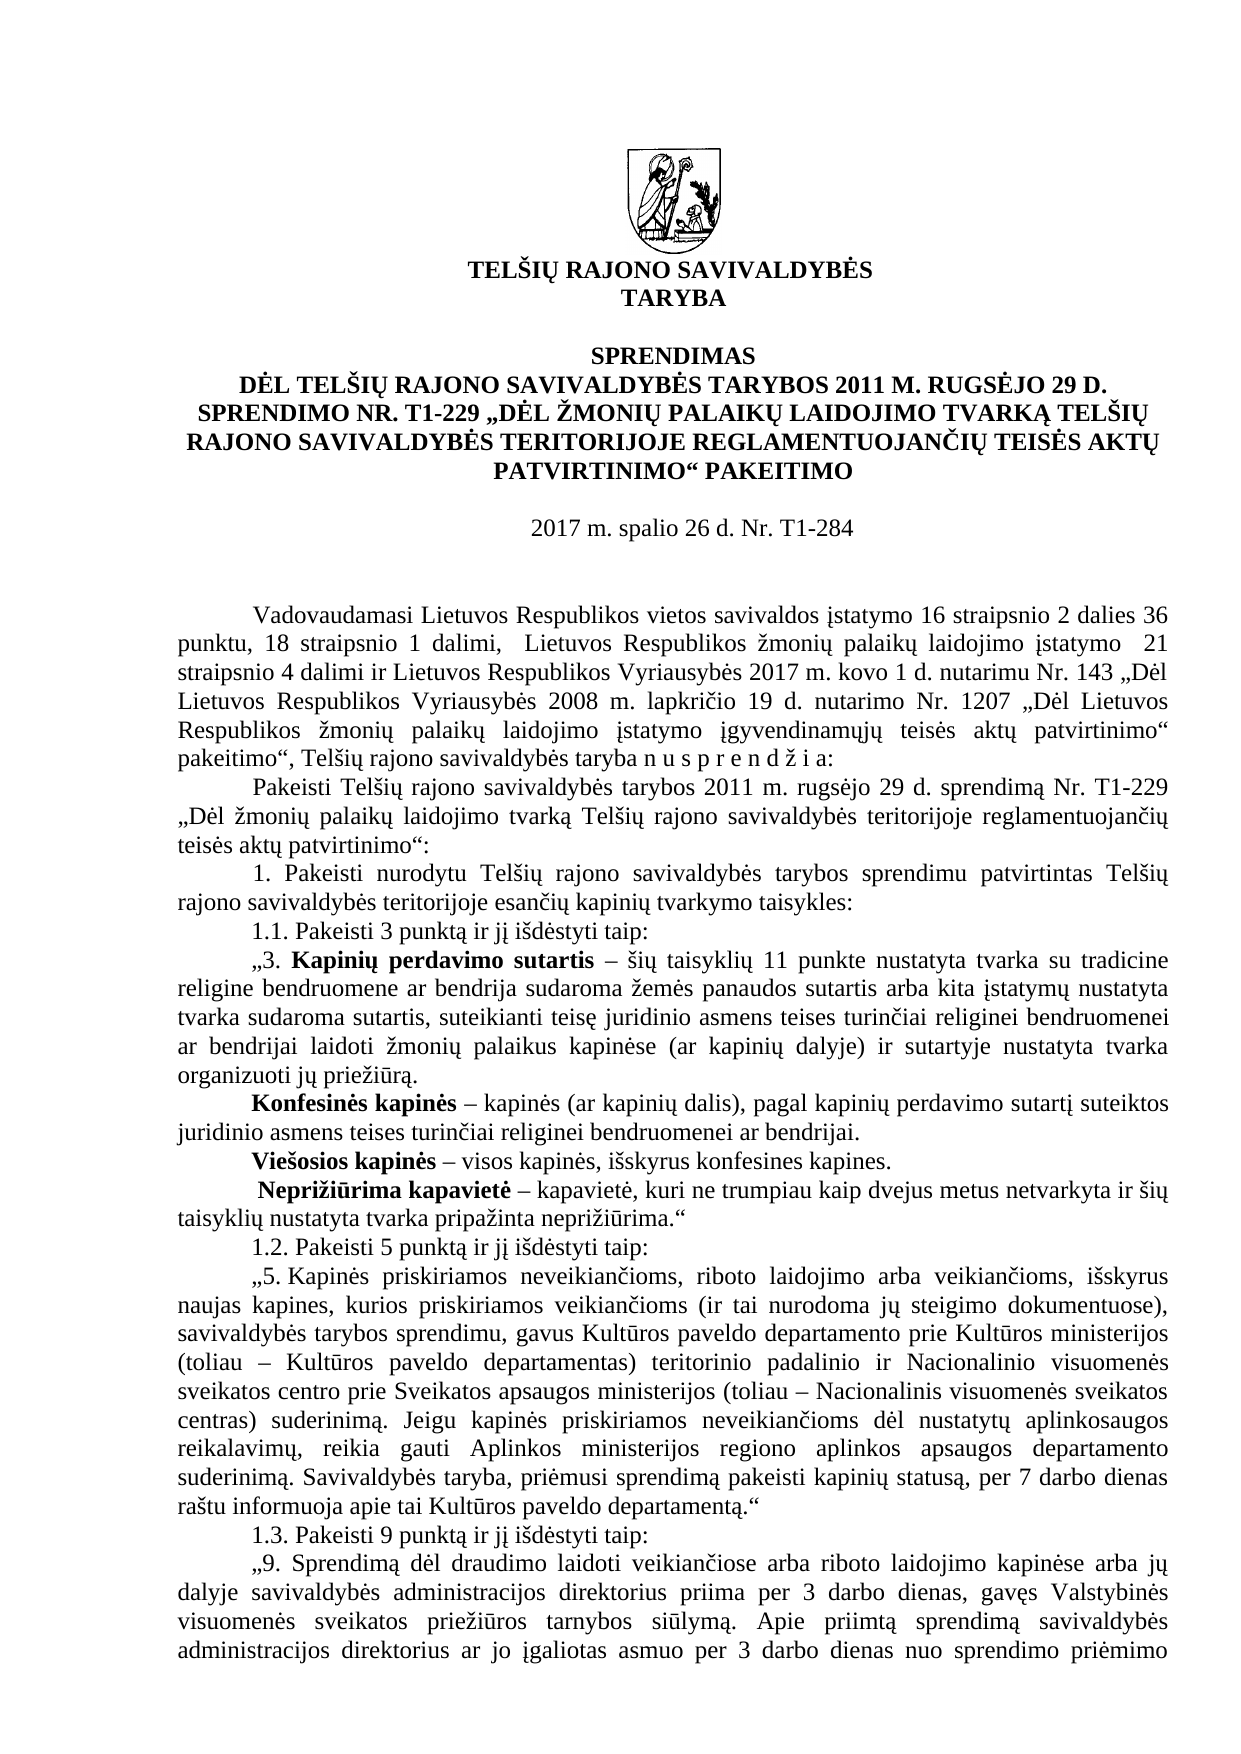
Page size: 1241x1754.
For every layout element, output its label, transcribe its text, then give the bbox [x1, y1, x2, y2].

text „5. Kapinės priskiriamos neveikiančioms, riboto laidojimo arba veikiančioms, išskyrus naujas kapines, kurios priskiriamos veikiančioms (ir tai nurodoma jų steigimo dokumentuose), savivaldybės tarybos sprendimu, gavus Kultūros paveldo departamento prie Kultūros ministerijos (toliau – Kultūros paveldo departamentas) teritorinio padalinio ir Nacionalinio visuomenės sveikatos centro prie Sveikatos apsaugos ministerijos (toliau – Nacionalinis visuomenės sveikatos centras) suderinimą. Jeigu kapinės priskiriamos neveikiančioms dėl nustatytų aplinkosaugos reikalavimų, reikia gauti Aplinkos ministerijos regiono aplinkos apsaugos departamento suderinimą. Savivaldybės taryba, priėmusi sprendimą pakeisti kapinių statusą, per 7 darbo dienas raštu informuoja apie tai Kultūros paveldo departamentą.“ [177, 1261, 1169, 1520]
text Vadovaudamasi Lietuvos Respublikos vietos savivaldos įstatymo 16 straipsnio 2 dalies 36 punktu, 18 straipsnio 1 dalimi, Lietuvos Respublikos žmonių palaikų laidojimo įstatymo 21 straipsnio 4 dalimi ir Lietuvos Respublikos Vyriausybės 2017 m. kovo 1 d. nutarimu Nr. 143 „Dėl Lietuvos Respublikos Vyriausybės 2008 m. lapkričio 19 d. nutarimo Nr. 1207 „Dėl Lietuvos Respublikos žmonių palaikų laidojimo įstatymo įgyvendinamųjų teisės aktų patvirtinimo“ pakeitimo“, Telšių rajono savivaldybės taryba n u s p r e n d ž i a: [177, 600, 1169, 772]
text Pakeisti Telšių rajono savivaldybės tarybos 2011 m. rugsėjo 29 d. sprendimą Nr. T1-229 „Dėl žmonių palaikų laidojimo tvarką Telšių rajono savivaldybės teritorijoje reglamentuojančių teisės aktų patvirtinimo“: [177, 772, 1169, 858]
text DĖL TELŠIŲ RAJONO SAVIVALDYBĖS TARYBOS 2011 M. RUGSĖJO 29 D. SPRENDIMO NR. T1-229 „DĖL ŽMONIŲ PALAIKŲ LAIDOJIMO TVARKĄ TELŠIŲ RAJONO SAVIVALDYBĖS TERITORIJOJE REGLAMENTUOJANČIŲ TEISĖS AKTŲ PATVIRTINIMO“ PAKEITIMO [177, 370, 1169, 485]
text 1.3. Pakeisti 9 punktą ir jį išdėstyti taip: [177, 1520, 1169, 1548]
text SPRENDIMAS [177, 341, 1169, 370]
text Neprižiūrima kapavietė – kapavietė, kuri ne trumpiau kaip dvejus metus netvarkyta ir šių taisyklių nustatyta tvarka pripažinta neprižiūrima.“ [177, 1175, 1169, 1232]
text 1.2. Pakeisti 5 punktą ir jį išdėstyti taip: [177, 1232, 1169, 1261]
text TELŠIŲ RAJONO SAVIVALDYBĖS [177, 255, 1169, 283]
text TARYBA [177, 283, 1169, 312]
text „3. Kapinių perdavimo sutartis – šių taisyklių 11 punkte nustatyta tvarka su tradicine religine bendruomene ar bendrija sudaroma žemės panaudos sutartis arba kita įstatymų nustatyta tvarka sudaroma sutartis, suteikianti teisę juridinio asmens teises turinčiai religinei bendruomenei ar bendrijai laidoti žmonių palaikus kapinėse (ar kapinių dalyje) ir sutartyje nustatyta tvarka organizuoti jų priežiūrą. [177, 945, 1169, 1088]
text Konfesinės kapinės – kapinės (ar kapinių dalis), pagal kapinių perdavimo sutartį suteiktos juridinio asmens teises turinčiai religinei bendruomenei ar bendrijai. [177, 1088, 1169, 1146]
text 1. Pakeisti nurodytu Telšių rajono savivaldybės tarybos sprendimu patvirtintas Telšių rajono savivaldybės teritorijoje esančių kapinių tvarkymo taisykles: [177, 858, 1169, 916]
text 1.1. Pakeisti 3 punktą ir jį išdėstyti taip: [177, 916, 1169, 945]
text 2017 m. spalio 26 d. Nr. T1-284 [215, 513, 1169, 542]
text Viešosios kapinės – visos kapinės, išskyrus konfesines kapines. [177, 1146, 1169, 1175]
text „9. Sprendimą dėl draudimo laidoti veikiančiose arba riboto laidojimo kapinėse arba jų dalyje savivaldybės administracijos direktorius priima per 3 darbo dienas, gavęs Valstybinės visuomenės sveikatos priežiūros tarnybos siūlymą. Apie priimtą sprendimą savivaldybės administracijos direktorius ar jo įgaliotas asmuo per 3 darbo dienas nuo sprendimo priėmimo [177, 1548, 1169, 1663]
